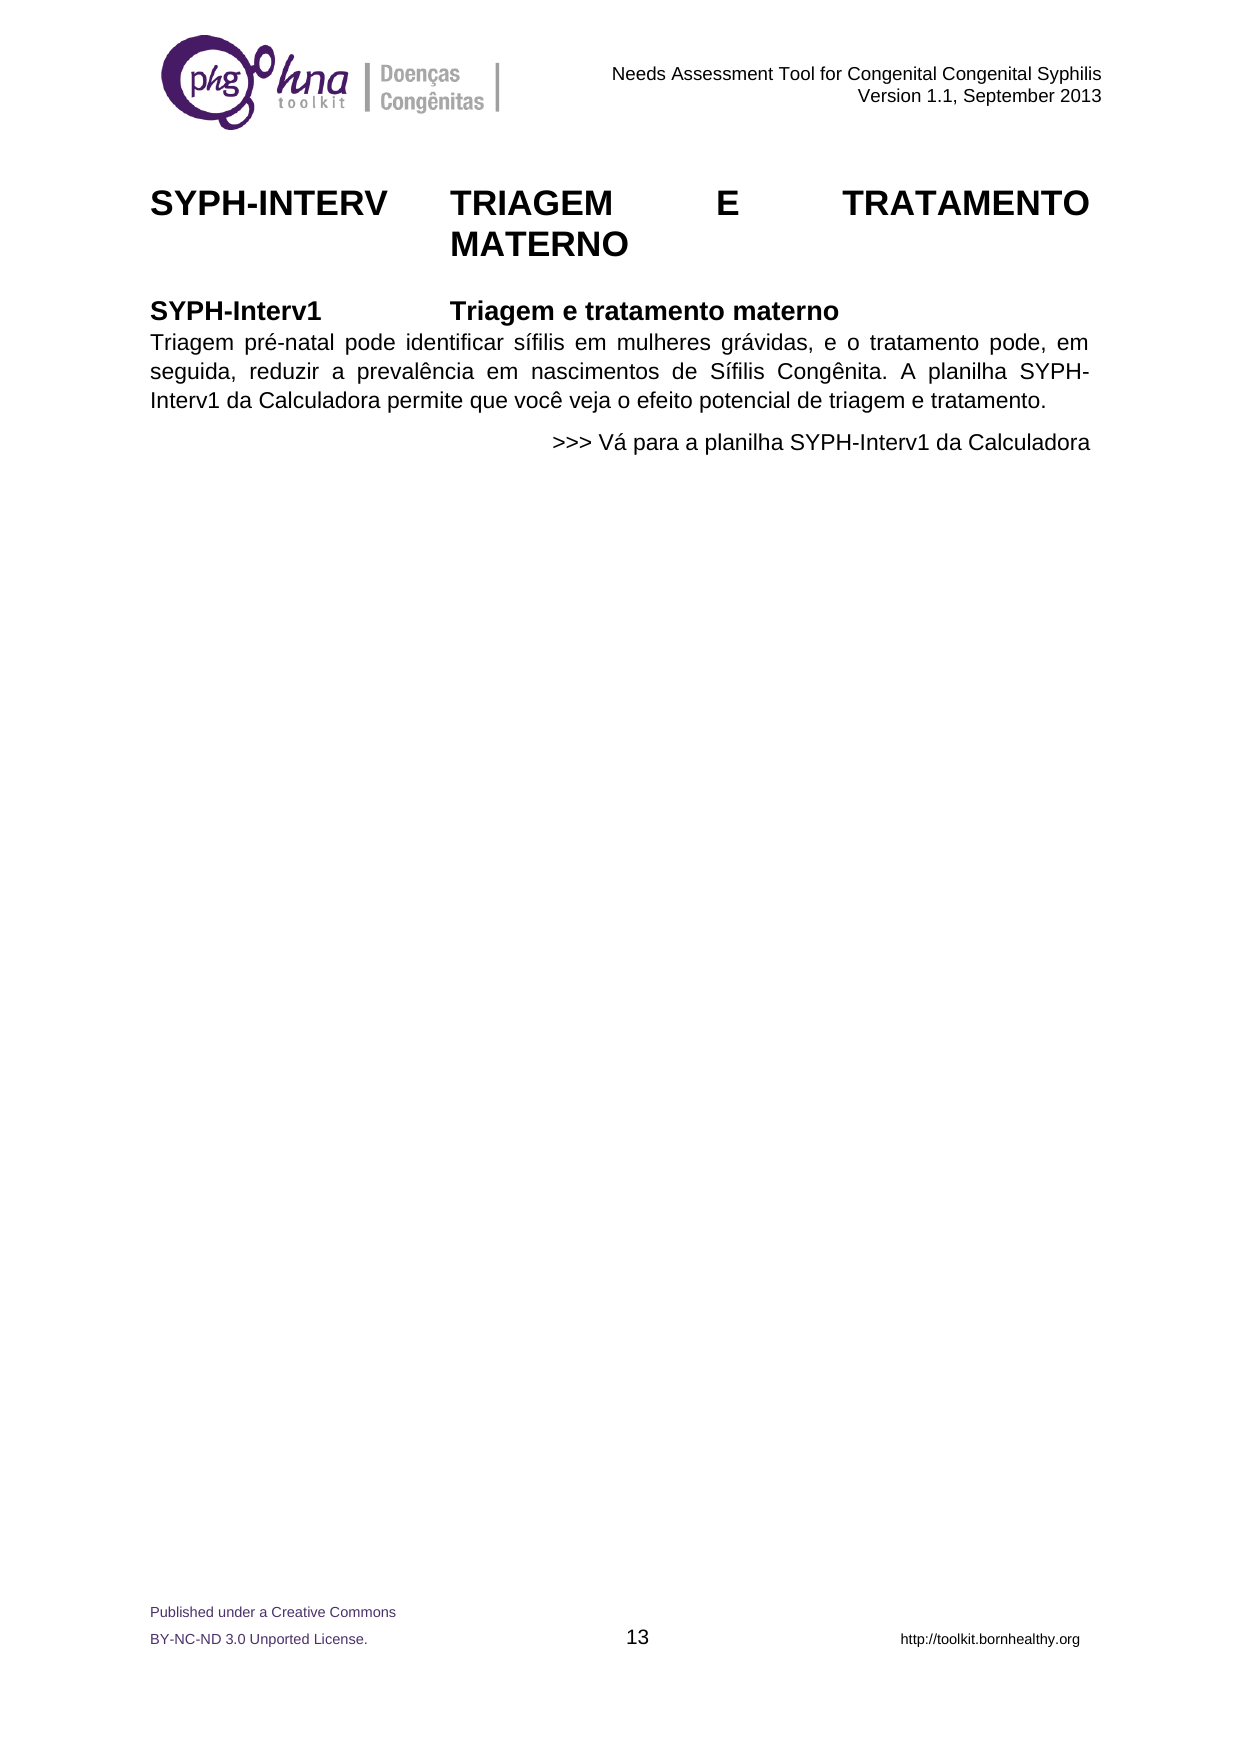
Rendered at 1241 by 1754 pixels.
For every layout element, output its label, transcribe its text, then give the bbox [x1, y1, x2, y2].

subtitle SYPH-INterv triagem e tratamento materno [150, 182, 1090, 264]
subtitle SYPH-Interv1 Triagem e tratamento materno [150, 295, 1090, 326]
text Triagem pré-natal pode identificar sífilis em mulheres grávidas, e o tratamento pode, em seguida, reduzir a prevalência em nascimentos de Sífilis Congênita. A planilha SYPH-Interv1 da Calculadora permite que você veja o efeito potencial de triagem e tratamento. [150, 326, 1090, 414]
text >>> Vá para a planilha SYPH-Interv1 da Calculadora [150, 426, 1090, 455]
